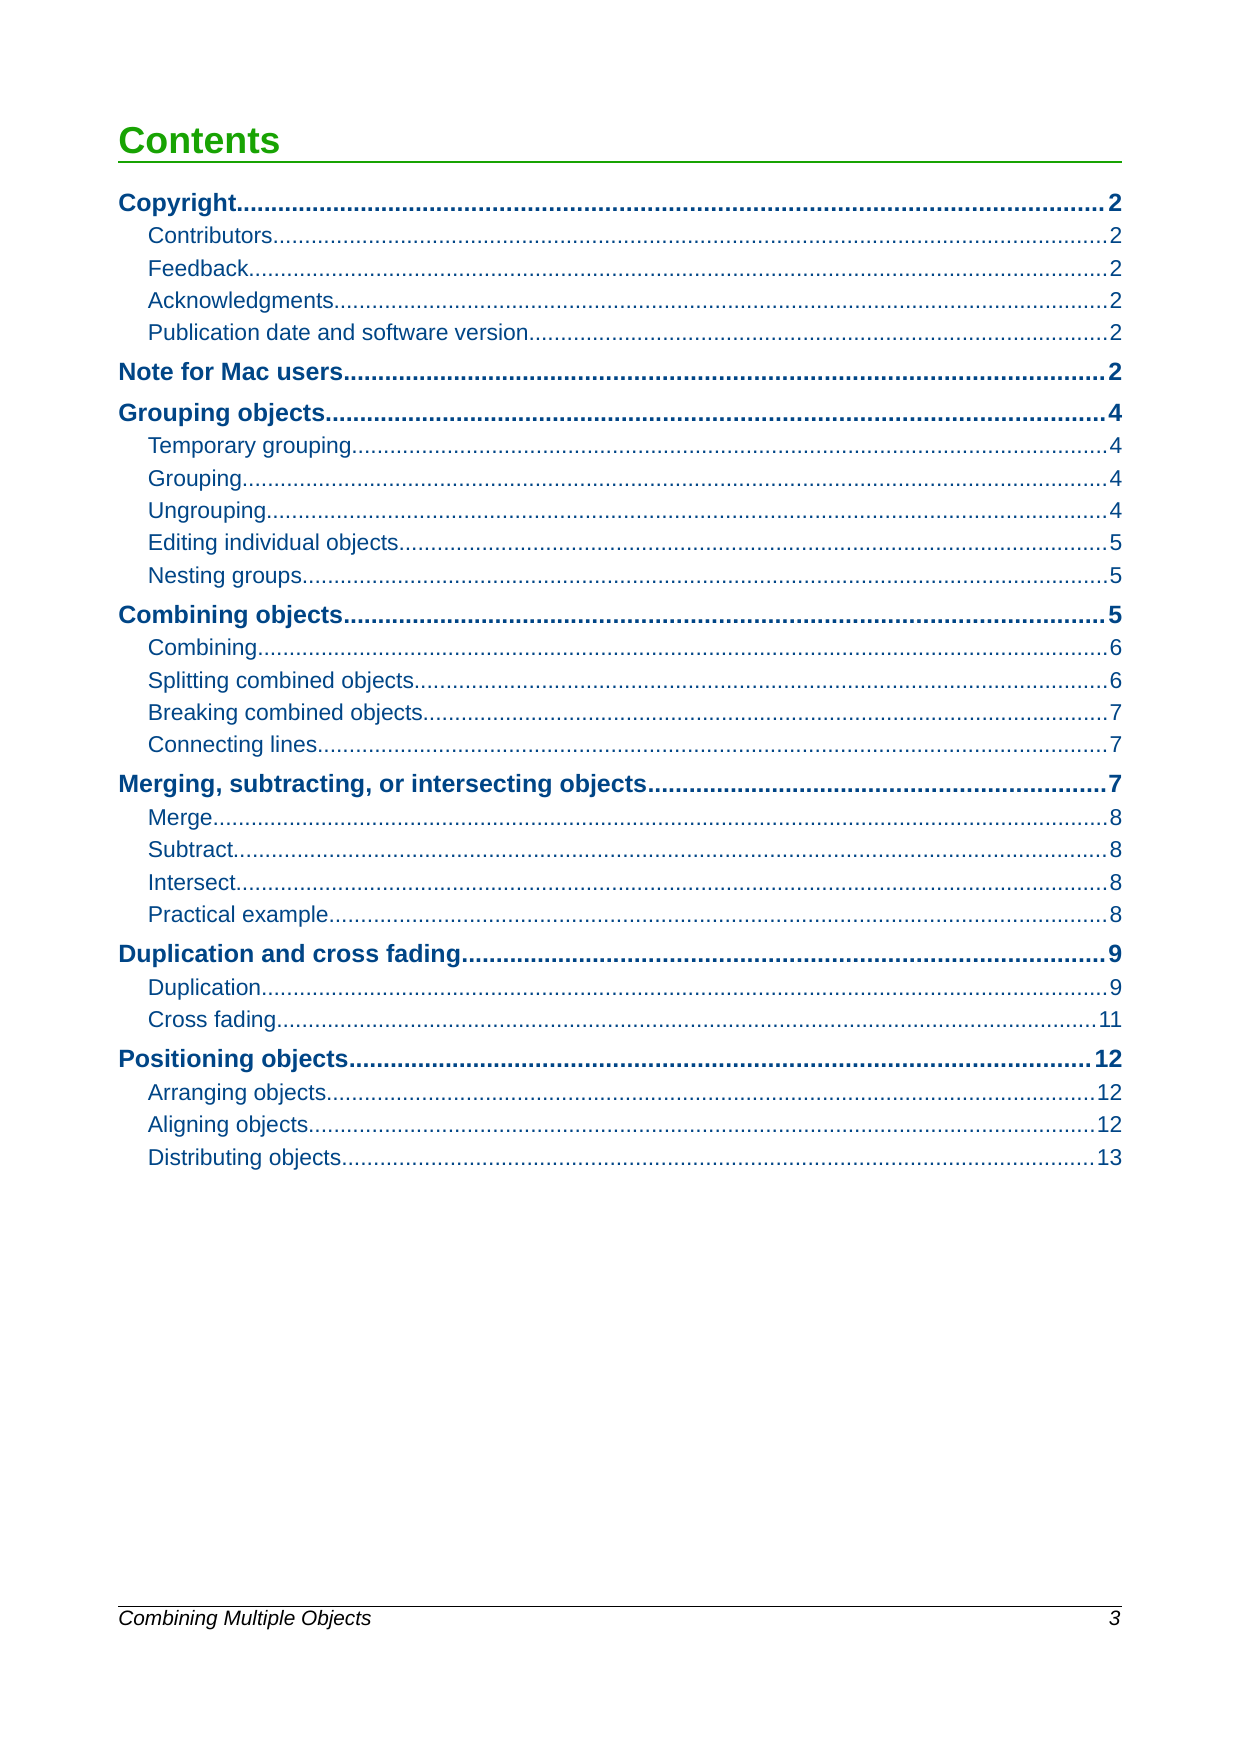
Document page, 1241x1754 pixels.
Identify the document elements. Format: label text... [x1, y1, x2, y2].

text Acknowledgments 2 [148, 287, 1122, 313]
text Publication date and software version 2 [148, 319, 1122, 345]
text Temporary grouping 4 [148, 432, 1122, 459]
text Arranging objects 12 [148, 1079, 1122, 1105]
text Contributors 2 [148, 222, 1122, 248]
text Subtract 8 [148, 836, 1122, 863]
text Practical example 8 [148, 901, 1122, 927]
text Contents [118, 118, 1122, 161]
text Distributing objects 13 [148, 1143, 1122, 1170]
text Combining 6 [148, 634, 1122, 661]
text Combining objects 5 [118, 600, 1122, 628]
text Ungrouping 4 [148, 497, 1122, 523]
text Nesting groups 5 [148, 562, 1122, 588]
text Connecting lines 7 [148, 731, 1122, 758]
text Grouping objects 4 [118, 398, 1122, 426]
text Copyright 2 [118, 187, 1122, 216]
text Aligning objects 12 [148, 1111, 1122, 1137]
text Merge 8 [148, 804, 1122, 830]
text Breaking combined objects 7 [148, 699, 1122, 725]
text Feedback 2 [148, 254, 1122, 281]
text Cross fading 11 [148, 1006, 1122, 1032]
text Note for Mac users 2 [118, 357, 1122, 386]
text Grouping 4 [148, 465, 1122, 491]
text Splitting combined objects 6 [148, 667, 1122, 693]
text Merging, subtracting, or intersecting objects 7 [118, 769, 1122, 798]
text Editing individual objects 5 [148, 529, 1122, 556]
text Duplication and cross fading 9 [118, 939, 1122, 968]
text Intersect 8 [148, 869, 1122, 895]
text Positioning objects 12 [118, 1044, 1122, 1073]
text Duplication 9 [148, 974, 1122, 1000]
